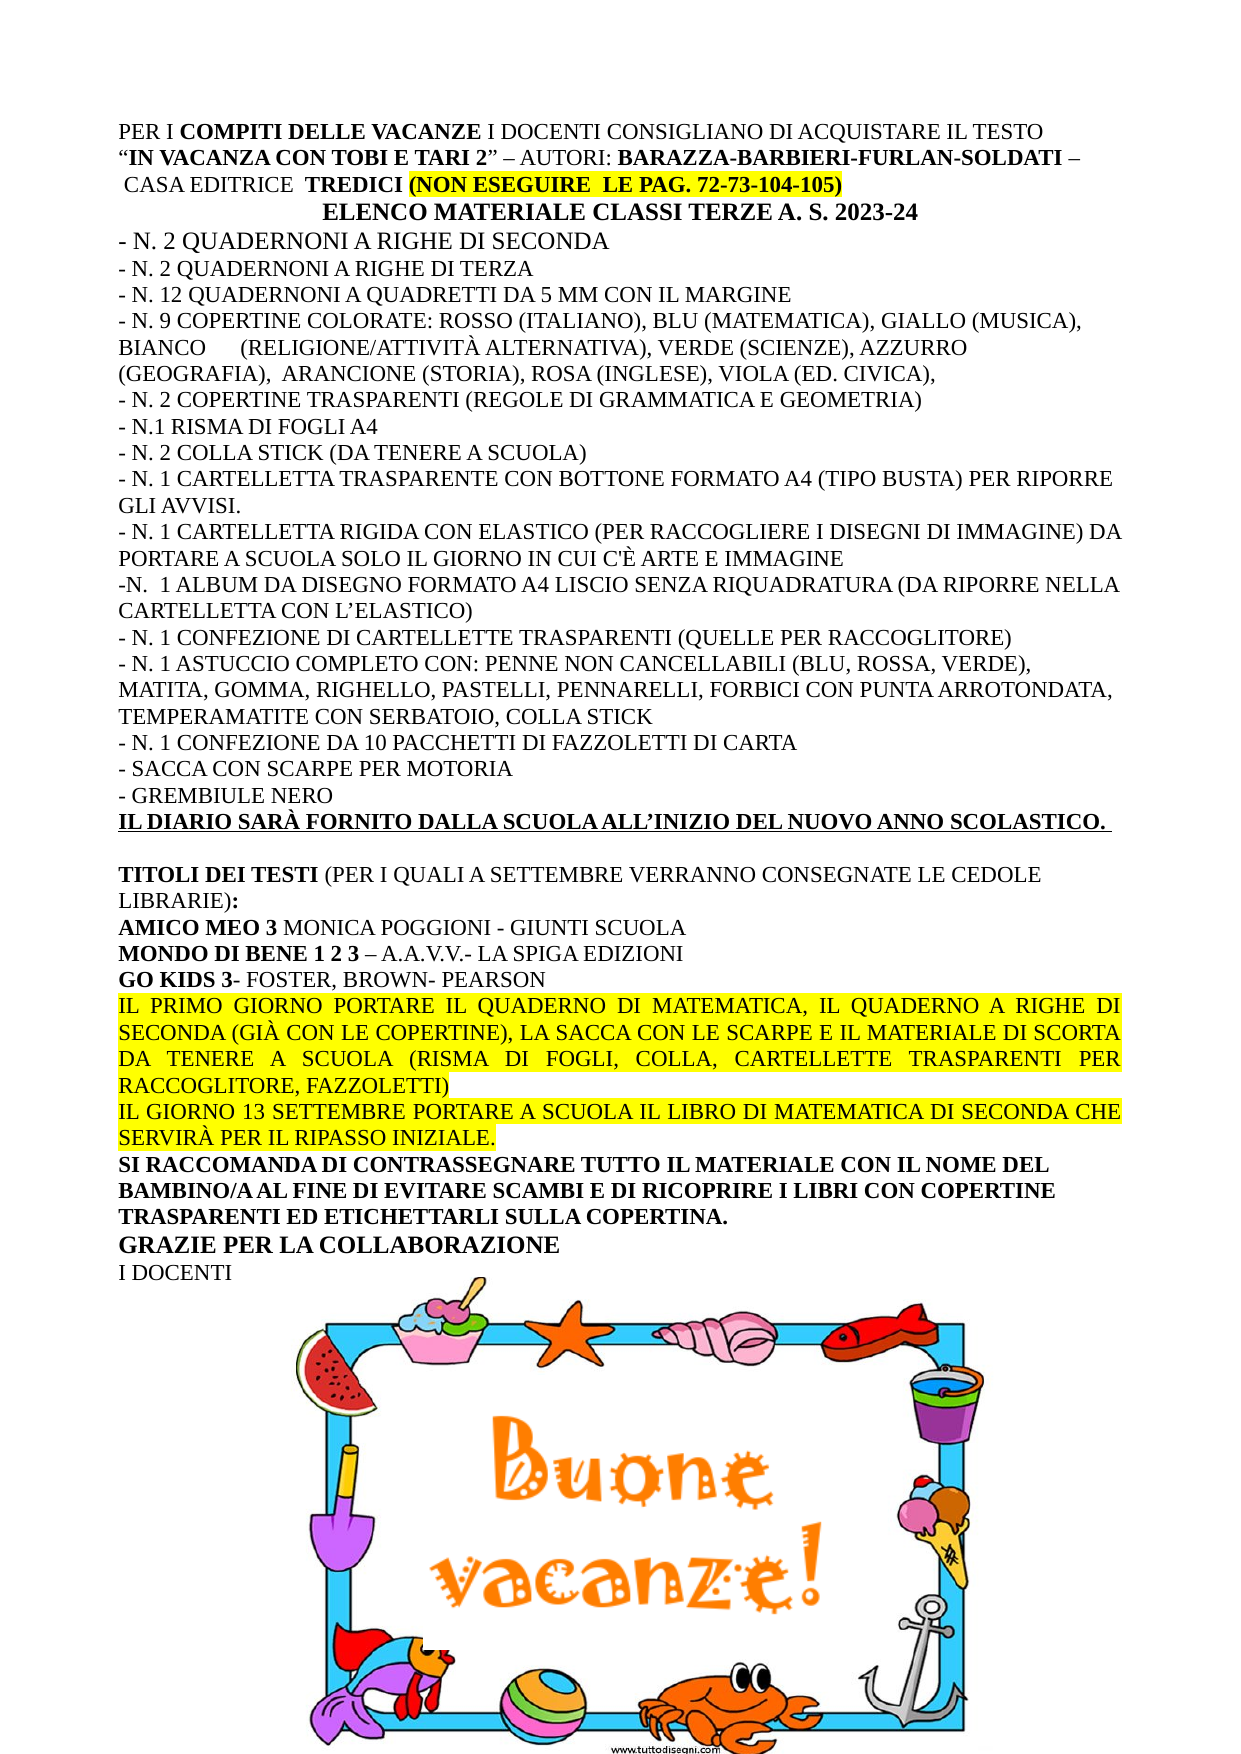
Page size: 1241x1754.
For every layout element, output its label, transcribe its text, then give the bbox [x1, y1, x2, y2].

text ELENCO MATERIALE CLASSI TERZE A. S. 2023-24 [118, 197, 1122, 226]
picture [286, 1277, 996, 1754]
text IL GIORNO 13 SETTEMBRE PORTARE A SCUOLA IL LIBRO DI MATEMATICA DI SECONDA CHE SERVIRÀ PER IL RIPASSO INIZIALE. [118, 1098, 1122, 1151]
text - GREMBIULE NERO [118, 782, 1122, 808]
text - N. 2 COPERTINE TRASPARENTI (REGOLE DI GRAMMATICA E GEOMETRIA) [118, 386, 1122, 413]
text - N. 9 COPERTINE COLORATE: ROSSO (ITALIANO), BLU (MATEMATICA), GIALLO (MUSICA), BIANCO (RELIGIONE/ATTIVITÀ ALTERNATIVA), VERDE (SCIENZE), AZZURRO (GEOGRAFIA), ARANCIONE (STORIA), ROSA (INGLESE), VIOLA (ED. CIVICA), [118, 307, 1122, 386]
text - N. 2 QUADERNONI A RIGHE DI SECONDA [118, 226, 1122, 255]
text - N. 2 COLLA STICK (DA TENERE A SCUOLA) [118, 439, 1122, 466]
text IL DIARIO SARÀ FORNITO DALLA SCUOLA ALL’INIZIO DEL NUOVO ANNO SCOLASTICO. [118, 808, 1122, 834]
text AMICO MEO 3 MONICA POGGIONI - GIUNTI SCUOLA [118, 913, 1122, 940]
text - N.1 RISMA DI FOGLI A4 [118, 413, 1122, 439]
text -N. 1 ALBUM DA DISEGNO FORMATO A4 LISCIO SENZA RIQUADRATURA (DA RIPORRE NELLA CARTELLETTA CON L’ELASTICO) [118, 571, 1122, 624]
text MONDO DI BENE 1 2 3 – A.A.V.V.- LA SPIGA EDIZIONI [118, 940, 1122, 966]
text - N. 1 ASTUCCIO COMPLETO CON: PENNE NON CANCELLABILI (BLU, ROSSA, VERDE), MATITA, GOMMA, RIGHELLO, PASTELLI, PENNARELLI, FORBICI CON PUNTA ARROTONDATA, TEMPERAMATITE CON SERBATOIO, COLLA STICK [118, 650, 1122, 729]
text SI RACCOMANDA DI CONTRASSEGNARE TUTTO IL MATERIALE CON IL NOME DEL BAMBINO/A AL FINE DI EVITARE SCAMBI E DI RICOPRIRE I LIBRI CON COPERTINE TRASPARENTI ED ETICHETTARLI SULLA COPERTINA. [118, 1151, 1122, 1230]
text CASA EDITRICE TREDICI (NON ESEGUIRE LE PAG. 72-73-104-105) [118, 171, 1122, 197]
text - N. 1 CARTELLETTA TRASPARENTE CON BOTTONE FORMATO A4 (TIPO BUSTA) PER RIPORRE GLI AVVISI. [118, 466, 1122, 518]
text - N. 12 QUADERNONI A QUADRETTI DA 5 MM CON IL MARGINE [118, 281, 1122, 307]
text GO KIDS 3- FOSTER, BROWN- PEARSON [118, 966, 1122, 993]
text - SACCA CON SCARPE PER MOTORIA [118, 755, 1122, 782]
text IL PRIMO GIORNO PORTARE IL QUADERNO DI MATEMATICA, IL QUADERNO A RIGHE DI SECONDA (GIÀ CON LE COPERTINE), LA SACCA CON LE SCARPE E IL MATERIALE DI SCORTA DA TENERE A SCUOLA (RISMA DI FOGLI, COLLA, CARTELLETTE TRASPARENTI PER RACCOGLITORE, FAZZOLETTI) [118, 993, 1122, 1098]
text GRAZIE PER LA COLLABORAZIONE [118, 1230, 1122, 1258]
text I DOCENTI [118, 1258, 1122, 1285]
text - N. 1 CARTELLETTA RIGIDA CON ELASTICO (PER RACCOGLIERE I DISEGNI DI IMMAGINE) DA PORTARE A SCUOLA SOLO IL GIORNO IN CUI C'È ARTE E IMMAGINE [118, 518, 1122, 571]
text - N. 2 QUADERNONI A RIGHE DI TERZA [118, 255, 1122, 281]
text - N. 1 CONFEZIONE DA 10 PACCHETTI DI FAZZOLETTI DI CARTA [118, 729, 1122, 755]
text PER I COMPITI DELLE VACANZE I DOCENTI CONSIGLIANO DI ACQUISTARE IL TESTO [118, 118, 1122, 144]
text “IN VACANZA CON TOBI E TARI 2” – AUTORI: BARAZZA-BARBIERI-FURLAN-SOLDATI – [118, 144, 1122, 171]
text TITOLI DEI TESTI (PER I QUALI A SETTEMBRE VERRANNO CONSEGNATE LE CEDOLE LIBRARIE): [118, 861, 1122, 913]
text - N. 1 CONFEZIONE DI CARTELLETTE TRASPARENTI (QUELLE PER RACCOGLITORE) [118, 624, 1122, 650]
